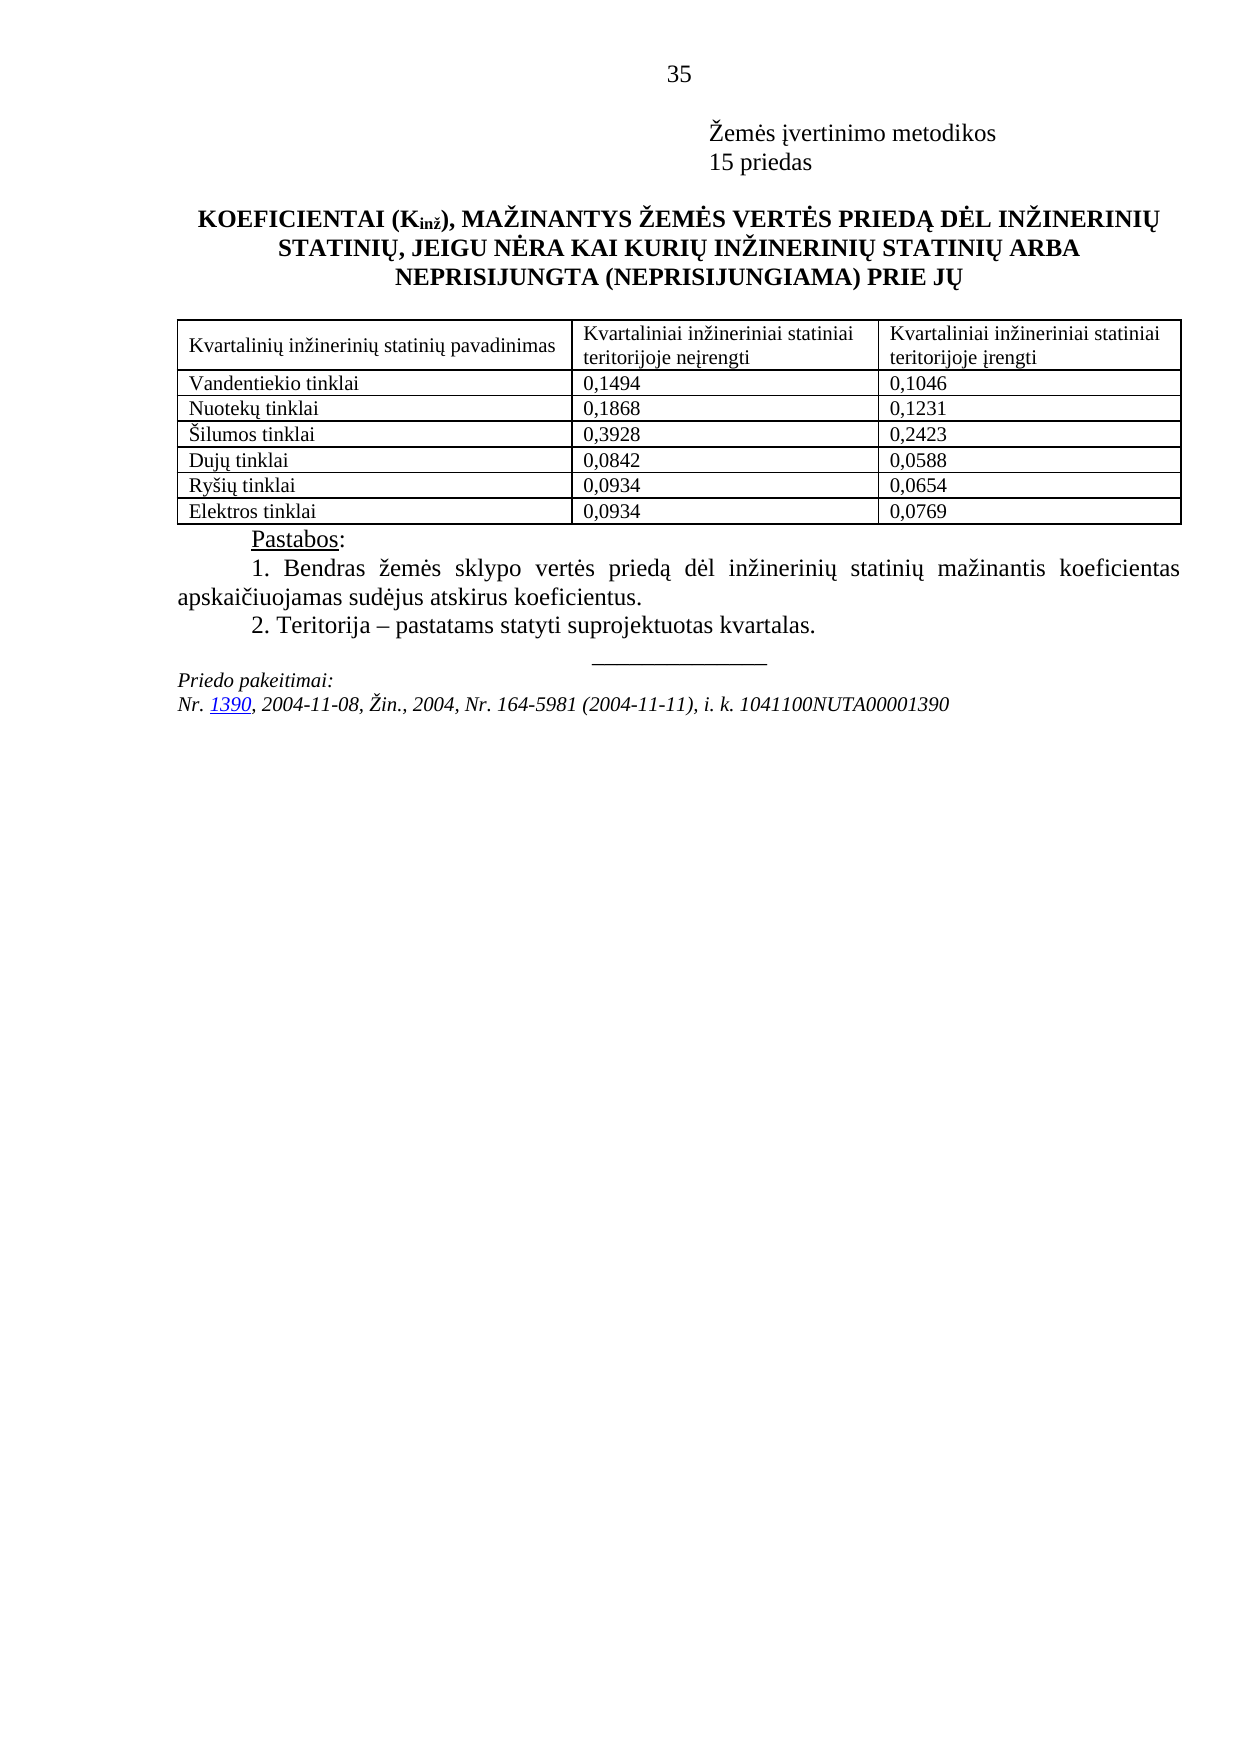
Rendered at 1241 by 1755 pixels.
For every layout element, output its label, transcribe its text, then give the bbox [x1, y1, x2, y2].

table_cell 0,1046 [879, 371, 1180, 395]
table_cell 0,0588 [879, 448, 1180, 472]
table_cell Šilumos tinklai [178, 422, 571, 446]
text Pastabos: [177, 525, 1181, 553]
table_cell 0,0654 [879, 473, 1180, 497]
table_header Kvartalinių inžinerinių statinių pavadinimas [178, 321, 571, 369]
table_cell Vandentiekio tinklai [178, 371, 571, 395]
text Žemės įvertinimo metodikos [709, 118, 1181, 147]
text ______________ [177, 639, 1181, 668]
table_cell 0,0934 [573, 499, 878, 523]
table_cell 0,1868 [573, 396, 878, 420]
text 1. Bendras žemės sklypo vertės priedą dėl inžinerinių statinių mažinantis koeficientas apskaičiuojamas sudėjus atskirus koeficientus. [177, 553, 1181, 611]
table_cell 0,0769 [879, 499, 1180, 523]
text Priedo pakeitimai: [177, 668, 1181, 692]
table_cell Elektros tinklai [178, 499, 571, 523]
text 15 priedas [177, 147, 1181, 176]
text Koeficientai (Kinž), mažinantys žemės vertės priedą dėl inžinerinių statinių, jeigu nėra kai kurių inžinerinių statinių arba neprisijungta (neprisijungiama) prie jų [177, 204, 1181, 291]
table_cell 0,2423 [879, 422, 1180, 446]
table_cell Ryšių tinklai [178, 473, 571, 497]
table_cell 0,0934 [573, 473, 878, 497]
table_header Kvartaliniai inžineriniai statiniai teritorijoje neįrengti [573, 321, 878, 369]
table_cell 0,1231 [879, 396, 1180, 420]
table_cell 0,0842 [573, 448, 878, 472]
table_header Kvartaliniai inžineriniai statiniai teritorijoje įrengti [879, 321, 1180, 369]
text Nr. 1390, 2004-11-08, Žin., 2004, Nr. 164-5981 (2004-11-11), i. k. 1041100NUTA00001390 [177, 692, 1181, 716]
table_cell Dujų tinklai [178, 448, 571, 472]
table_cell 0,1494 [573, 371, 878, 395]
text 2. Teritorija – pastatams statyti suprojektuotas kvartalas. [177, 611, 1181, 639]
table_cell 0,3928 [573, 422, 878, 446]
table_cell Nuotekų tinklai [178, 396, 571, 420]
